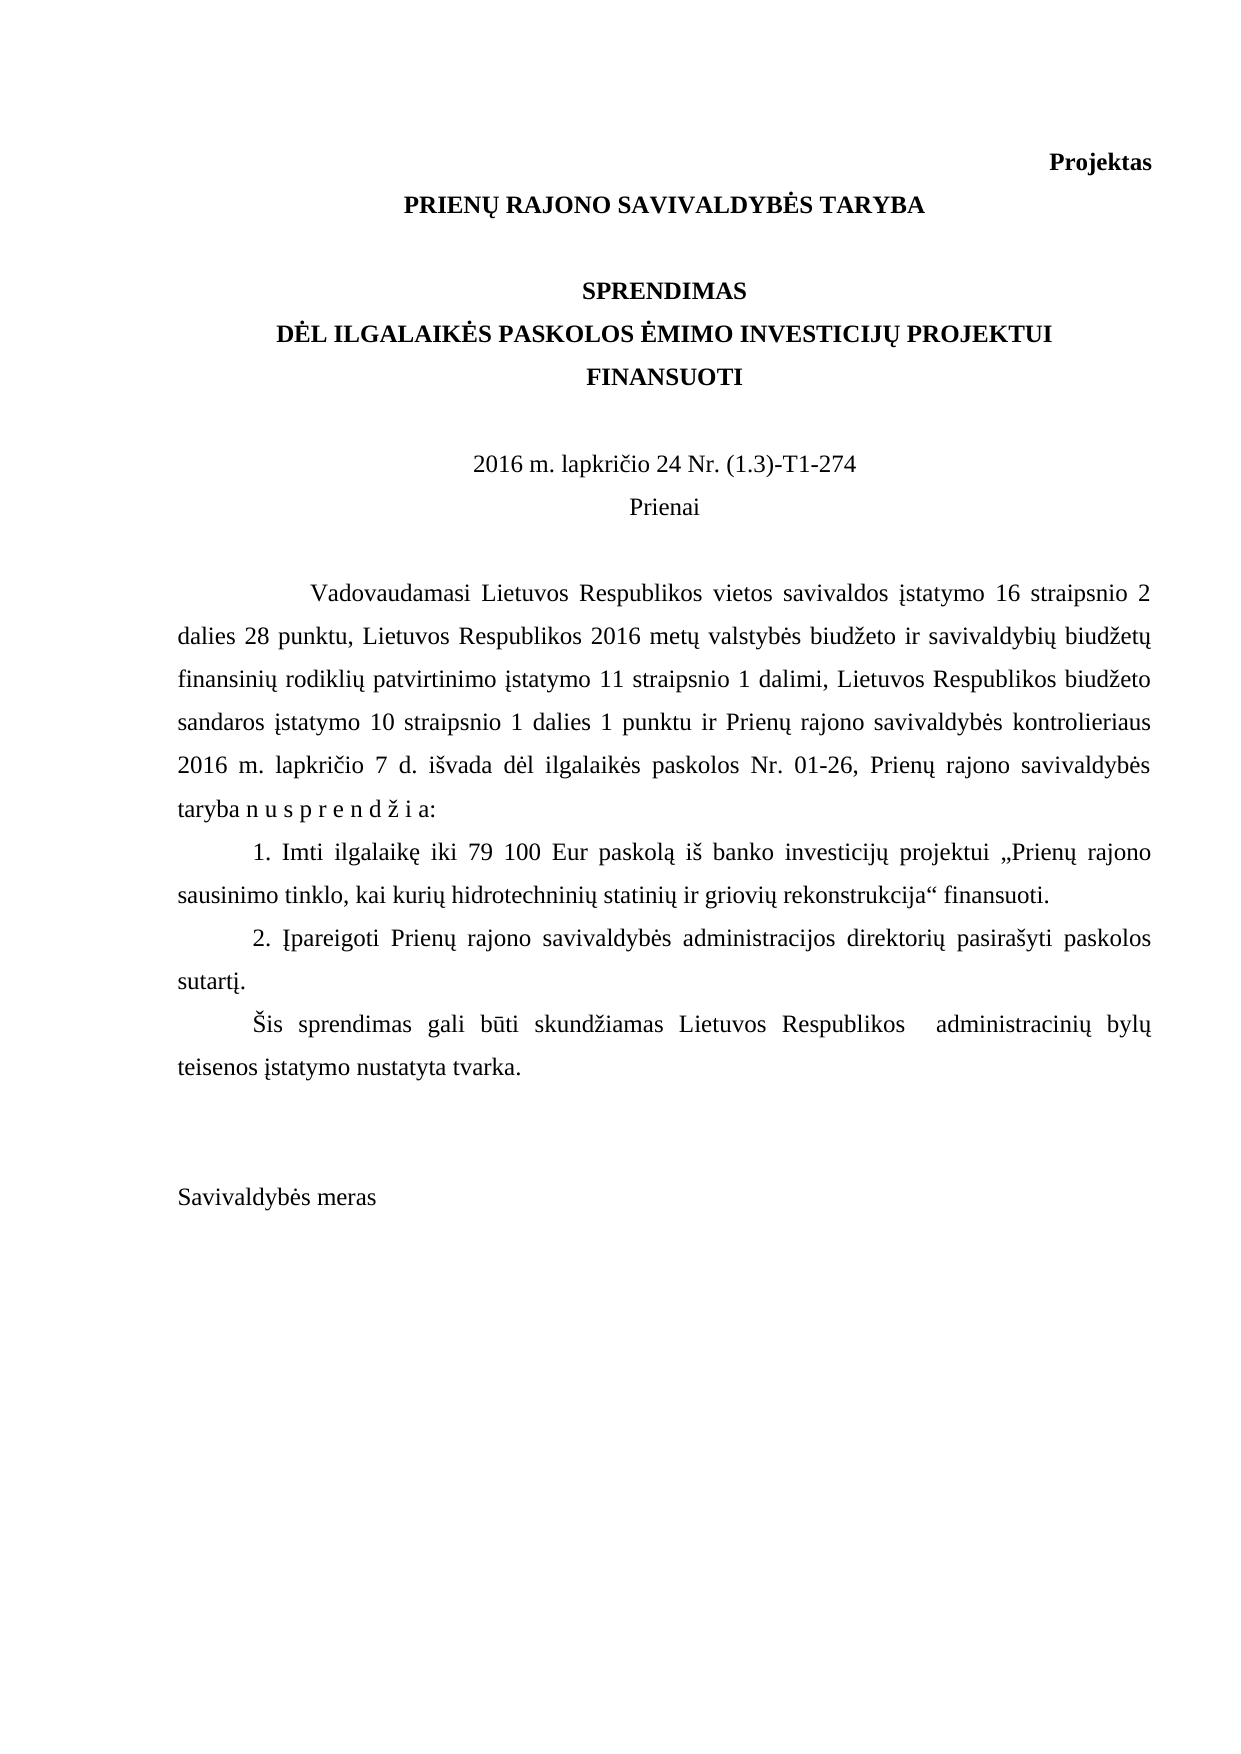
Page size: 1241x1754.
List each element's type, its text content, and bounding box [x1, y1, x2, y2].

text Savivaldybės meras [177, 1182, 1152, 1211]
text 2. Įpareigoti Prienų rajono savivaldybės administracijos direktorių pasirašyti paskolos sutartį. [177, 923, 1152, 995]
text 1. Imti ilgalaikę iki 79 100 Eur paskolą iš banko investicijų projektui „Prienų rajono sausinimo tinklo, kai kurių hidrotechninių statinių ir griovių rekonstrukcija“ finansuoti. [177, 837, 1152, 909]
text Prienai [177, 492, 1152, 521]
text Šis sprendimas gali būti skundžiamas Lietuvos Respublikos administracinių bylų teisenos įstatymo nustatyta tvarka. [177, 1009, 1152, 1081]
text DĖL ILGALAIKĖS PASKOLOS ĖMIMO INVESTICIJŲ PROJEKTUI [177, 319, 1152, 348]
text Vadovaudamasi Lietuvos Respublikos vietos savivaldos įstatymo 16 straipsnio 2 dalies 28 punktu, Lietuvos Respublikos 2016 metų valstybės biudžeto ir savivaldybių biudžetų finansinių rodiklių patvirtinimo įstatymo 11 straipsnio 1 dalimi, Lietuvos Respublikos biudžeto sandaros įstatymo 10 straipsnio 1 dalies 1 punktu ir Prienų rajono savivaldybės kontrolieriaus 2016 m. lapkričio 7 d. išvada dėl ilgalaikės paskolos Nr. 01-26, Prienų rajono savivaldybės taryba n u s p r e n d ž i a: [177, 578, 1152, 822]
text FINANSUOTI [177, 362, 1152, 391]
text Projektas [177, 147, 1152, 176]
text PRIENŲ RAJONO SAVIVALDYBĖS TARYBA [177, 190, 1152, 219]
text SPRENDIMAS [177, 276, 1152, 305]
text 2016 m. lapkričio 24 Nr. (1.3)-T1-274 [177, 449, 1152, 477]
